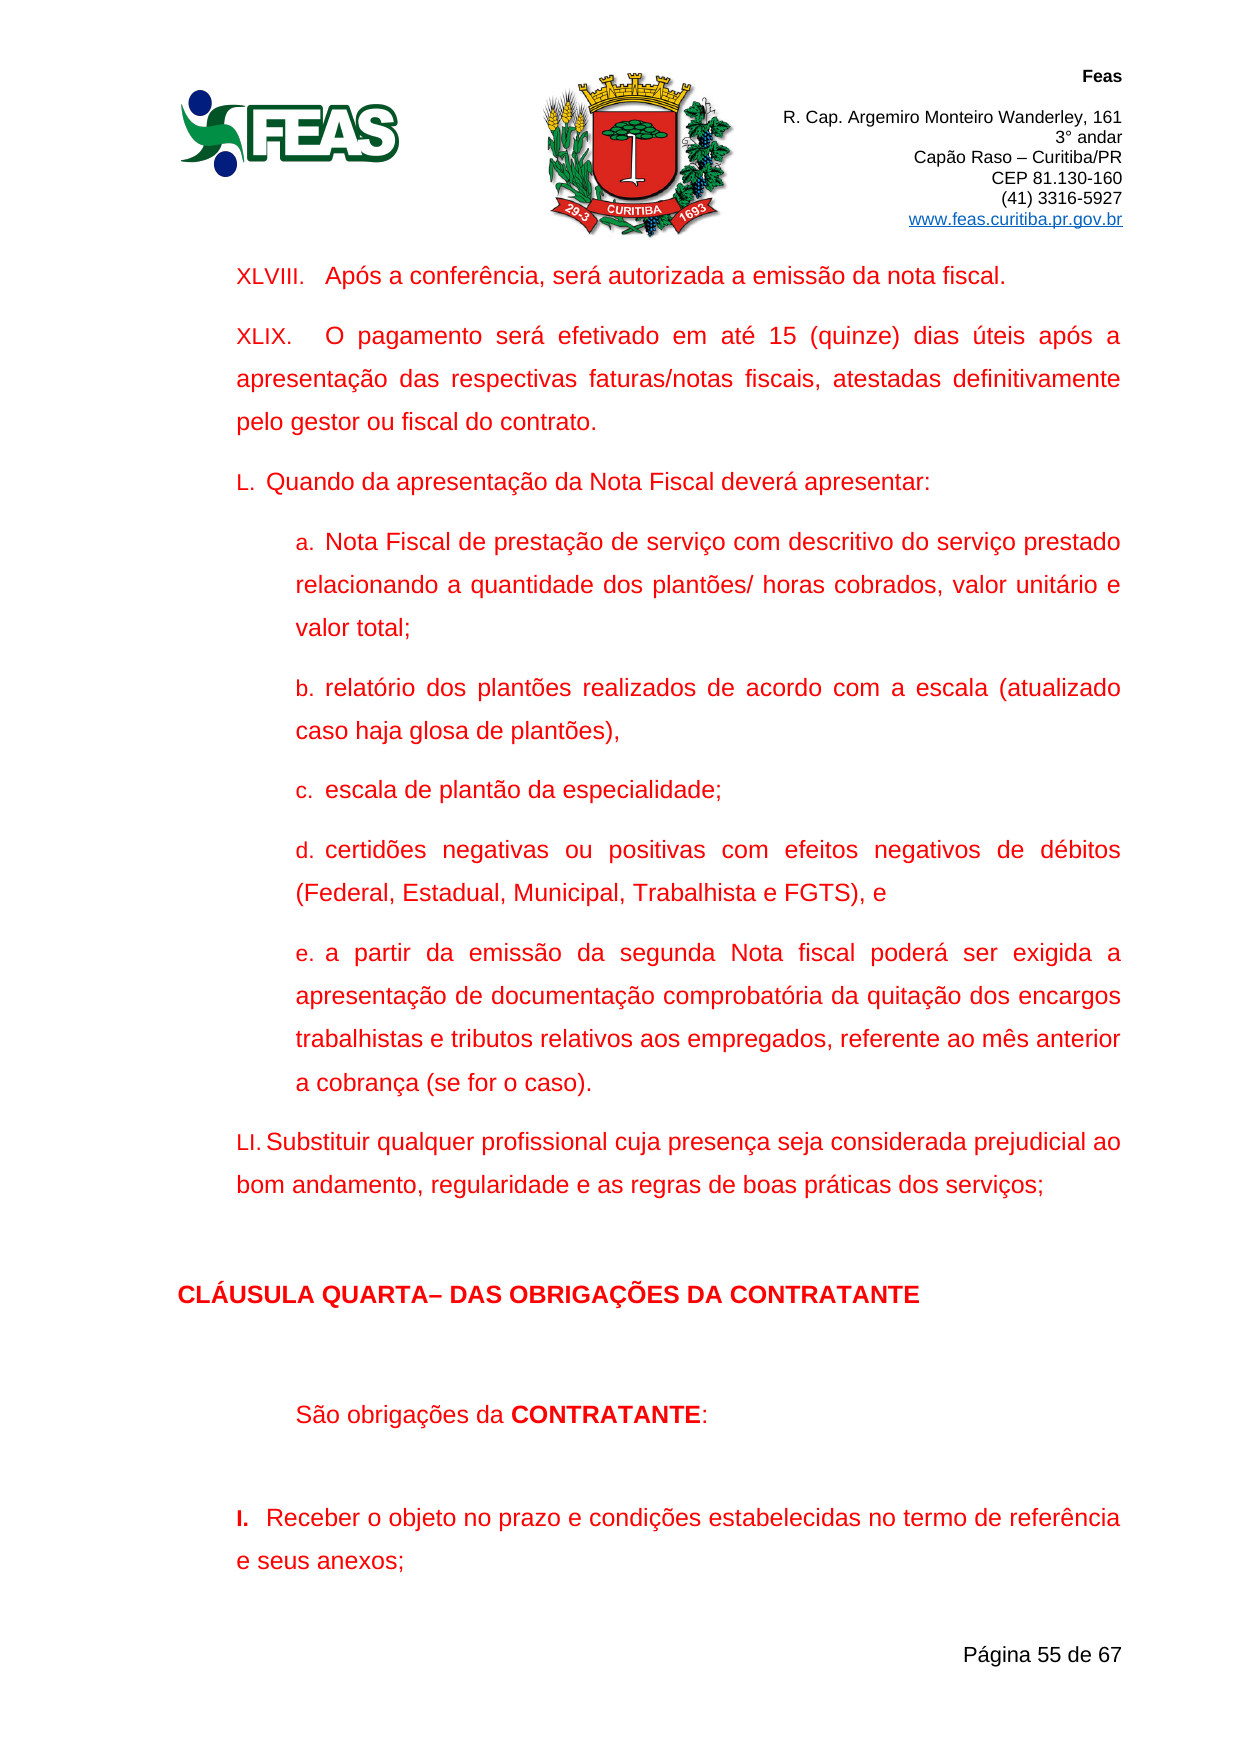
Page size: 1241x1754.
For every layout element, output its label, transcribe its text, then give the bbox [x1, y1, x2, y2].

picture [542, 73, 734, 244]
list Quando da apresentação da Nota Fiscal deverá apresentar: [236, 467, 1122, 496]
list relatório dos plantões realizados de acordo com a escala (atualizado caso haja glosa de plantões), [295, 673, 1122, 744]
list certidões negativas ou positivas com efeitos negativos de débitos (Federal, Estadual, Municipal, Trabalhista e FGTS), e [295, 835, 1122, 907]
list O pagamento será efetivado em até 15 (quinze) dias úteis após a apresentação das respectivas faturas/notas fiscais, atestadas definitivamente pelo gestor ou fiscal do contrato. [236, 321, 1122, 436]
list Nota Fiscal de prestação de serviço com descritivo do serviço prestado relacionando a quantidade dos plantões/ horas cobrados, valor unitário e valor total; [295, 527, 1122, 642]
text São obrigações da CONTRATANTE: [177, 1399, 1122, 1428]
list escala de plantão da especialidade; [295, 776, 1122, 804]
list Substituir qualquer profissional cuja presença seja considerada prejudicial ao bom andamento, regularidade e as regras de boas práticas dos serviços; [236, 1127, 1122, 1199]
picture [180, 90, 399, 177]
list a partir da emissão da segunda Nota fiscal poderá ser exigida a apresentação de documentação comprobatória da quitação dos encargos trabalhistas e tributos relativos aos empregados, referente ao mês anterior a cobrança (se for o caso). [295, 938, 1122, 1096]
list Receber o objeto no prazo e condições estabelecidas no termo de referência e seus anexos; [236, 1502, 1122, 1574]
text CLÁUSULA QUARTA– DAS OBRIGAÇÕES DA CONTRATANTE [177, 1280, 1122, 1309]
list Após a conferência, será autorizada a emissão da nota fiscal. [236, 261, 1122, 290]
